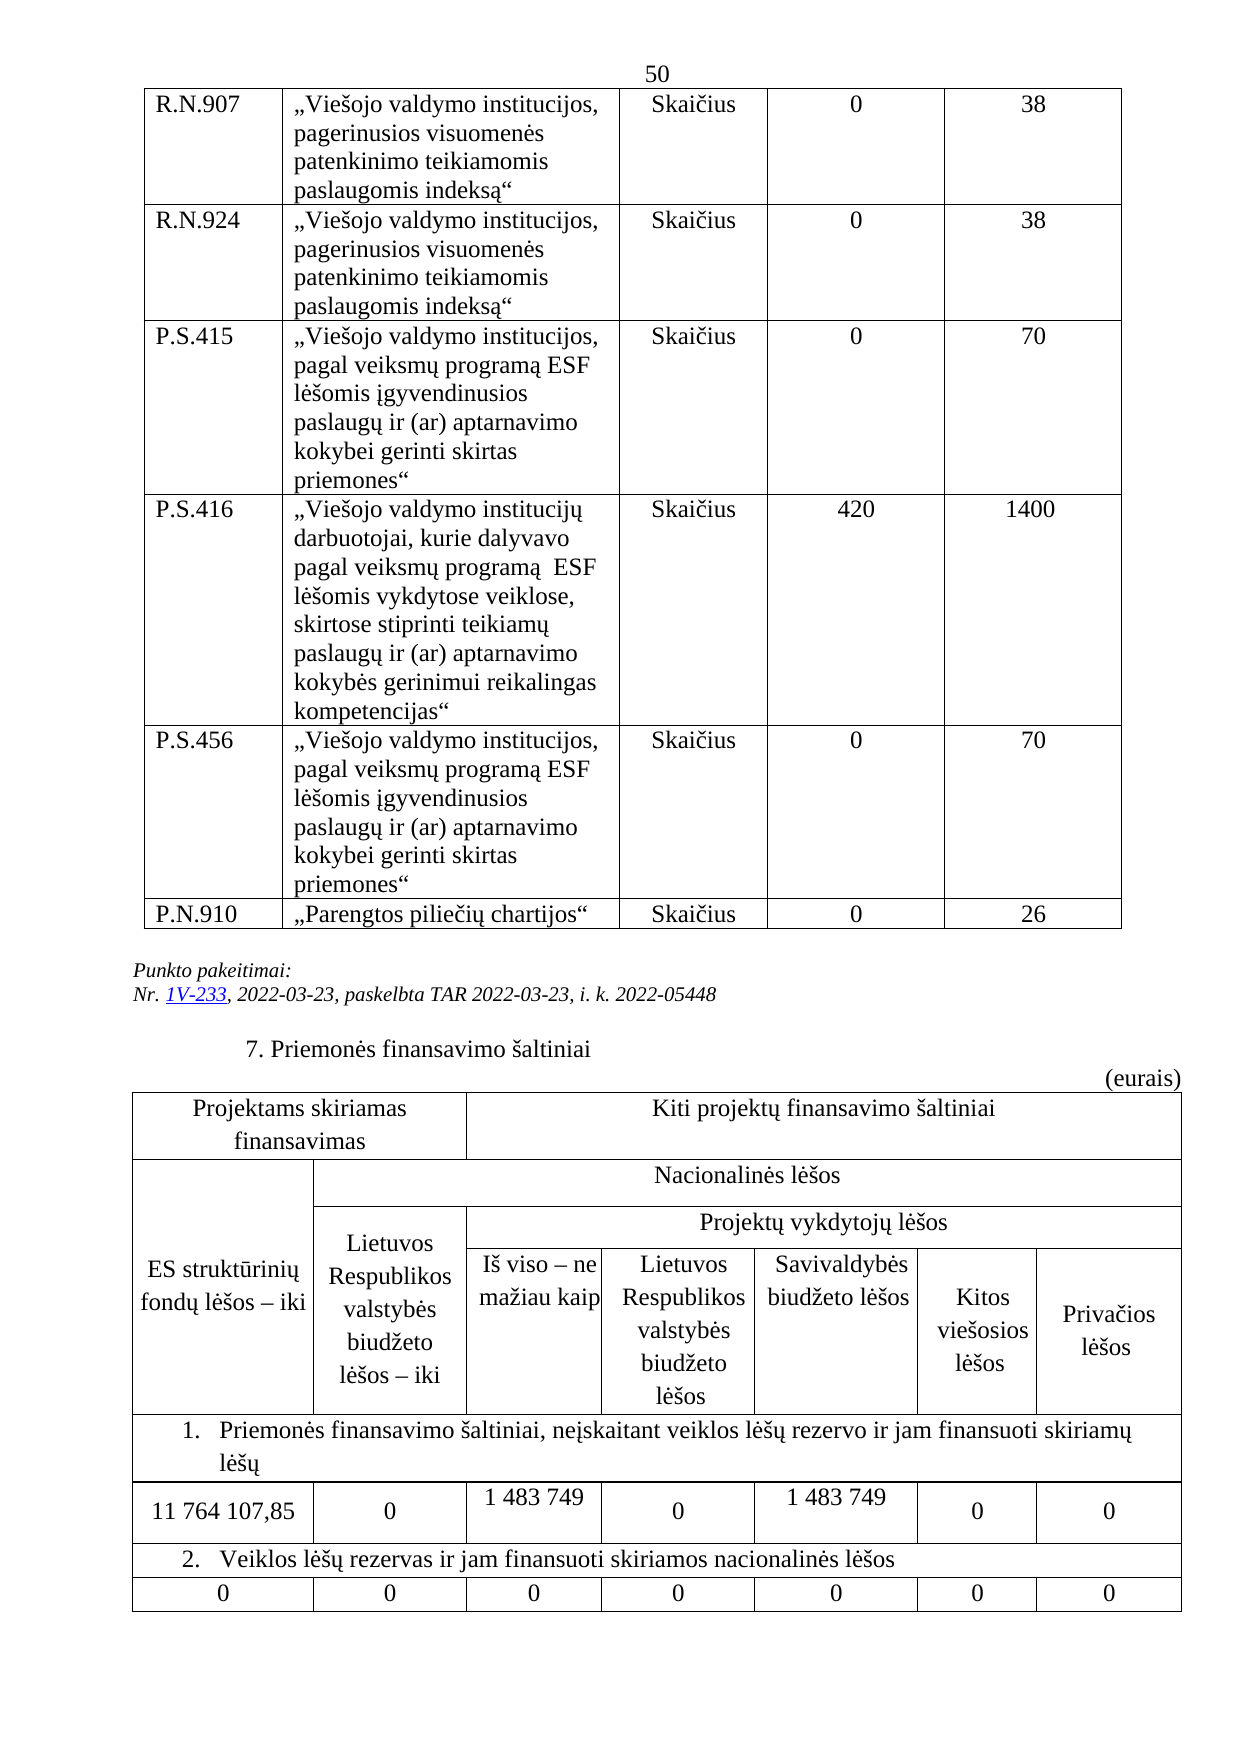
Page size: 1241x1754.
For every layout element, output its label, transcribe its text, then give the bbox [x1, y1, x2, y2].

table_cell Skaičius [620, 495, 767, 724]
table_cell R.N.924 [145, 205, 282, 320]
table_header Kiti projektų finansavimo šaltiniai [467, 1093, 1181, 1159]
table_cell P.S.416 [145, 495, 282, 724]
table_cell Lietuvos Respublikos valstybės biudžeto lėšos – iki [314, 1207, 466, 1414]
table_cell 0 [602, 1483, 754, 1543]
text Punkto pakeitimai: [133, 958, 1181, 982]
table_cell 0 [133, 1578, 313, 1611]
table_cell 1. Priemonės finansavimo šaltiniai, neįskaitant veiklos lėšų rezervo ir jam finansuoti skiriamų lėšų [133, 1415, 1181, 1481]
table_cell Skaičius [620, 205, 767, 320]
table_cell 0 [1037, 1578, 1181, 1611]
table_cell 1 483 749 [467, 1483, 601, 1543]
table_cell Skaičius [620, 321, 767, 493]
table_cell 0 [755, 1578, 917, 1611]
table_cell Lietuvos Respublikos valstybės biudžeto lėšos [602, 1249, 754, 1414]
text 7. Priemonės finansavimo šaltiniai [245, 1034, 1181, 1063]
table_cell 0 [918, 1578, 1036, 1611]
table_cell 0 [768, 89, 944, 204]
table_cell 0 [768, 205, 944, 320]
text (eurais) [133, 1063, 1181, 1092]
table_cell Iš viso – ne mažiau kaip [467, 1249, 601, 1414]
table_cell Skaičius [620, 726, 767, 898]
table_cell „Viešojo valdymo institucijos, pagal veiksmų programą ESF lėšomis įgyvendinusios paslaugų ir (ar) aptarnavimo kokybei gerinti skirtas priemones“ [283, 726, 619, 898]
table_cell Privačios lėšos [1037, 1249, 1181, 1414]
table_cell Nacionalinės lėšos [314, 1160, 1181, 1206]
table_cell Savivaldybės biudžeto lėšos [755, 1249, 917, 1414]
table_cell 0 [768, 899, 944, 928]
table_cell Skaičius [620, 899, 767, 928]
table_cell 11 764 107,85 [133, 1483, 313, 1543]
table_cell „Viešojo valdymo institucijos, pagal veiksmų programą ESF lėšomis įgyvendinusios paslaugų ir (ar) aptarnavimo kokybei gerinti skirtas priemones“ [283, 321, 619, 493]
table_cell 0 [467, 1578, 601, 1611]
table_cell P.S.456 [145, 726, 282, 898]
table_header Projektams skiriamas finansavimas [133, 1093, 466, 1159]
table_cell 70 [945, 321, 1121, 493]
table_cell „Viešojo valdymo institucijos, pagerinusios visuomenės patenkinimo teikiamomis paslaugomis indeksą“ [283, 89, 619, 204]
table_cell 420 [768, 495, 944, 724]
table_cell 0 [918, 1483, 1036, 1543]
table_cell „Viešojo valdymo institucijų darbuotojai, kurie dalyvavo pagal veiksmų programą ESF lėšomis vykdytose veiklose, skirtose stiprinti teikiamų paslaugų ir (ar) aptarnavimo kokybės gerinimui reikalingas kompetencijas“ [283, 495, 619, 724]
table_cell 38 [945, 89, 1121, 204]
table_cell 0 [768, 321, 944, 493]
table_cell 1400 [945, 495, 1121, 724]
table_cell 0 [768, 726, 944, 898]
table_cell „Viešojo valdymo institucijos, pagerinusios visuomenės patenkinimo teikiamomis paslaugomis indeksą“ [283, 205, 619, 320]
table_cell R.N.907 [145, 89, 282, 204]
table_cell 38 [945, 205, 1121, 320]
table_cell 26 [945, 899, 1121, 928]
table_cell „Parengtos piliečių chartijos“ [283, 899, 619, 928]
table_cell P.S.415 [145, 321, 282, 493]
table_cell Skaičius [620, 89, 767, 204]
table_cell ES struktūrinių fondų lėšos – iki [133, 1160, 313, 1414]
table_cell 2. Veiklos lėšų rezervas ir jam finansuoti skiriamos nacionalinės lėšos [133, 1544, 1181, 1577]
table_cell 0 [1037, 1483, 1181, 1543]
table_cell P.N.910 [145, 899, 282, 928]
text Nr. 1V-233, 2022-03-23, paskelbta TAR 2022-03-23, i. k. 2022-05448 [133, 982, 1181, 1006]
table_cell Kitos viešosios lėšos [918, 1249, 1036, 1414]
table_cell 0 [602, 1578, 754, 1611]
table_cell 70 [945, 726, 1121, 898]
table_cell 0 [314, 1578, 466, 1611]
table_cell Projektų vykdytojų lėšos [467, 1207, 1181, 1248]
table_cell 1 483 749 [755, 1483, 917, 1543]
table_cell 0 [314, 1483, 466, 1543]
